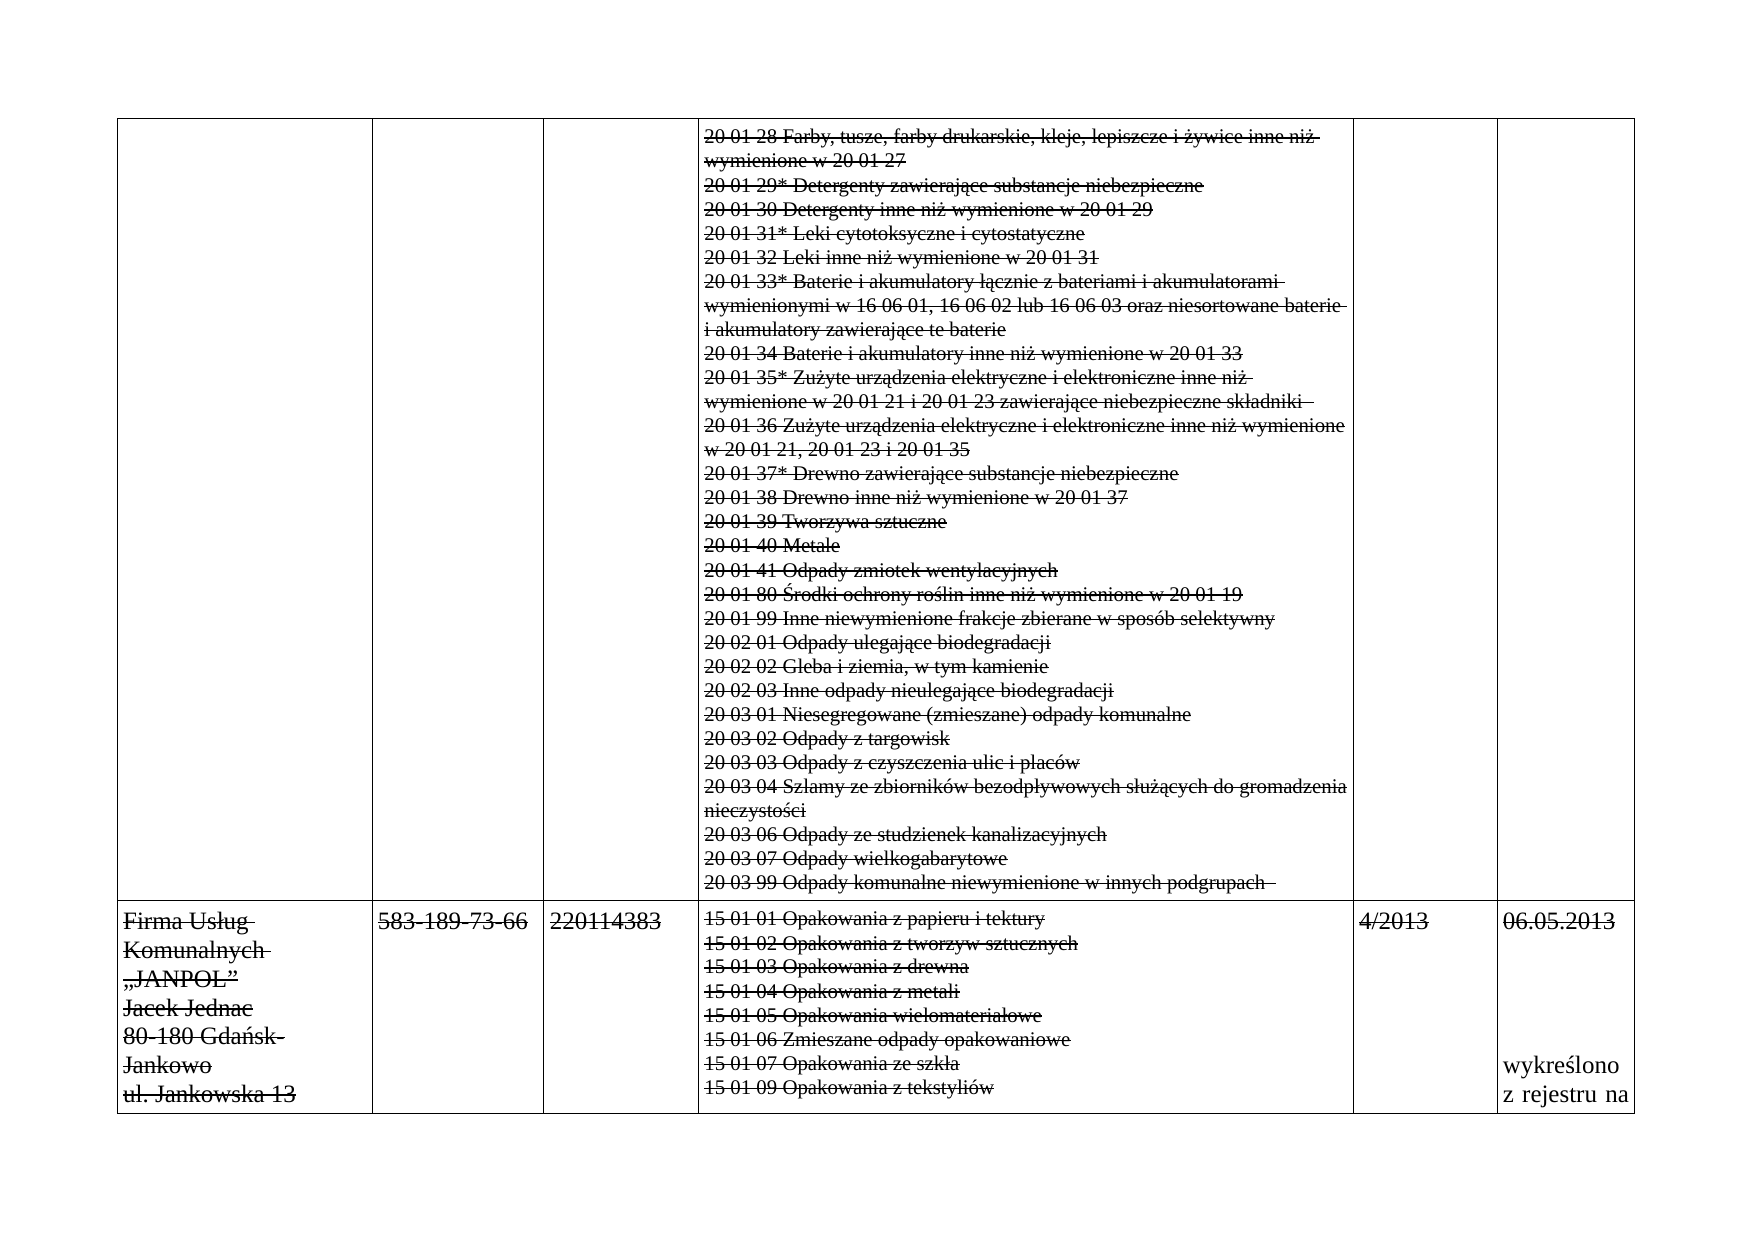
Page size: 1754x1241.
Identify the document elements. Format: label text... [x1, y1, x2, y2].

table_cell 06.05.2013 wykreślono z rejestru na [1498, 901, 1634, 1113]
table_cell 15 01 01 Opakowania z papieru i tektury 15 01 02 Opakowania z tworzyw sztucznych 15 01 03 Opakowania z drewna 15 01 04 Opakowania z metali 15 01 05 Opakowania wielomateriałowe 15 01 06 Zmieszane odpady opakowaniowe 15 01 07 Opakowania ze szkła 15 01 09 Opakowania z tekstyliów [699, 901, 1353, 1113]
table_cell Firma Usług Komunalnych „JANPOL” Jacek Jednac 80-180 Gdańsk-Jankowo ul. Jankowska 13 [118, 901, 372, 1113]
table_cell 4/2013 [1354, 901, 1497, 1113]
table_cell 583-189-73-66 [373, 901, 543, 1113]
table_cell [1498, 119, 1634, 900]
table_cell 220114383 [544, 901, 698, 1113]
table_cell [373, 119, 543, 900]
table_cell [544, 119, 698, 900]
table_cell [118, 119, 372, 900]
table_cell [1354, 119, 1497, 900]
table_cell 20 01 28 Farby, tusze, farby drukarskie, kleje, lepiszcze i żywice inne niż wymienione w 20 01 27 20 01 29* Detergenty zawierające substancje niebezpieczne 20 01 30 Detergenty inne niż wymienione w 20 01 29 20 01 31* Leki cytotoksyczne i cytostatyczne 20 01 32 Leki inne niż wymienione w 20 01 31 20 01 33* Baterie i akumulatory łącznie z bateriami i akumulatorami wymienionymi w 16 06 01, 16 06 02 lub 16 06 03 oraz niesortowane baterie i akumulatory zawierające te baterie 20 01 34 Baterie i akumulatory inne niż wymienione w 20 01 33 20 01 35* Zużyte urządzenia elektryczne i elektroniczne inne niż wymienione w 20 01 21 i 20 01 23 zawierające niebezpieczne składniki 20 01 36 Zużyte urządzenia elektryczne i elektroniczne inne niż wymienione w 20 01 21, 20 01 23 i 20 01 35 20 01 37* Drewno zawierające substancje niebezpieczne 20 01 38 Drewno inne niż wymienione w 20 01 37 20 01 39 Tworzywa sztuczne 20 01 40 Metale 20 01 41 Odpady zmiotek wentylacyjnych 20 01 80 Środki ochrony roślin inne niż wymienione w 20 01 19 20 01 99 Inne niewymienione frakcje zbierane w sposób selektywny 20 02 01 Odpady ulegające biodegradacji 20 02 02 Gleba i ziemia, w tym kamienie 20 02 03 Inne odpady nieulegające biodegradacji 20 03 01 Niesegregowane (zmieszane) odpady komunalne 20 03 02 Odpady z targowisk 20 03 03 Odpady z czyszczenia ulic i placów 20 03 04 Szlamy ze zbiorników bezodpływowych służących do gromadzenia nieczystości 20 03 06 Odpady ze studzienek kanalizacyjnych 20 03 07 Odpady wielkogabarytowe 20 03 99 Odpady komunalne niewymienione w innych podgrupach [699, 119, 1353, 900]
